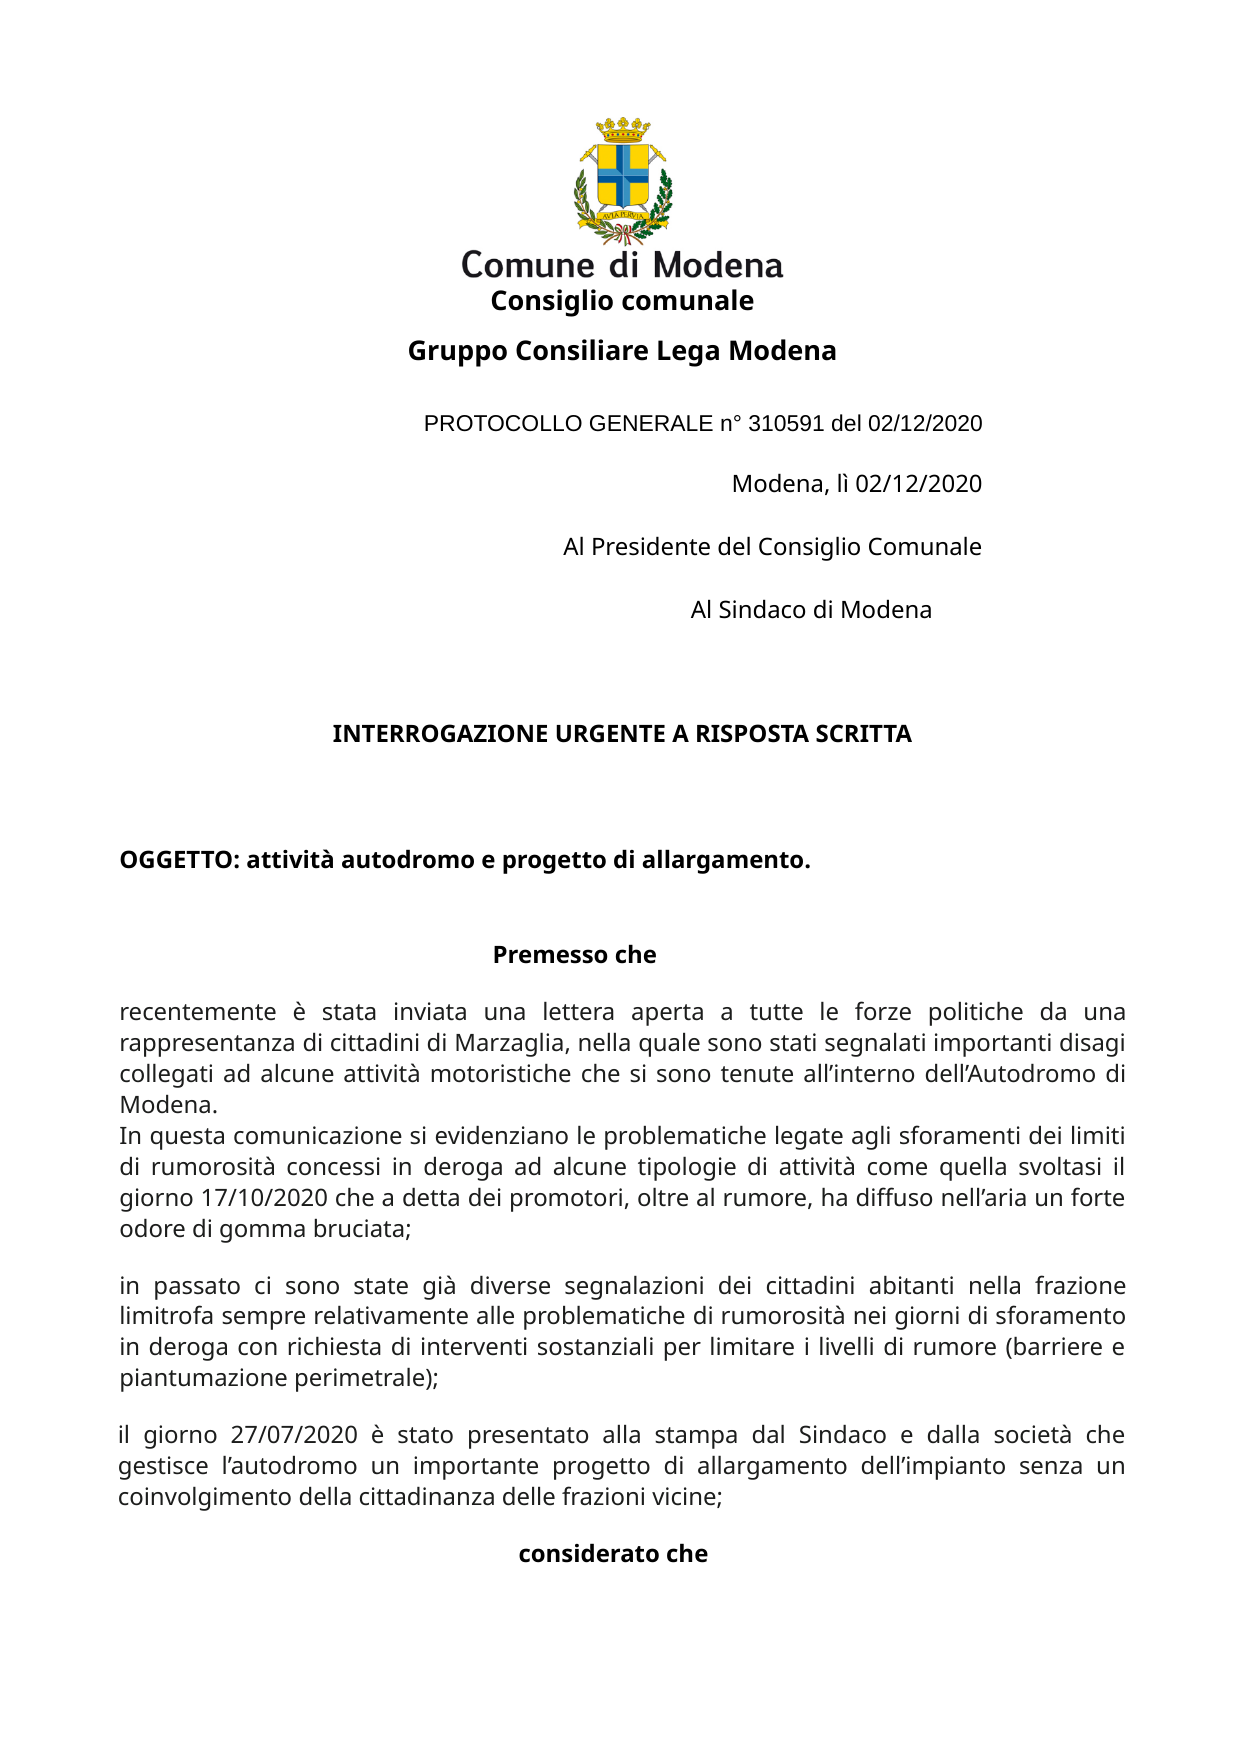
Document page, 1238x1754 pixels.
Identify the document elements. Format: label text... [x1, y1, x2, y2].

text Al Sindaco di Modena [118, 593, 983, 624]
text PROTOCOLLO GENERALE n° 310591 del 02/12/2020 [118, 411, 983, 436]
text Gruppo Consiliare Lega Modena [118, 331, 1127, 368]
text il giorno 27/07/2020 è stato presentato alla stampa dal Sindaco e dalla società che gestisce l’autodromo un importante progetto di allargamento dell’impianto senza un coinvolgimento della cittadinanza delle frazioni vicine; [118, 1419, 1127, 1512]
text INTERROGAZIONE URGENTE A RISPOSTA SCRITTA [118, 717, 1127, 750]
text Modena, lì 02/12/2020 [193, 468, 983, 499]
text Premesso che [419, 938, 1127, 971]
text in passato ci sono state già diverse segnalazioni dei cittadini abitanti nella frazione limitrofa sempre relativamente alle problematiche di rumorosità nei giorni di sforamento in deroga con richiesta di interventi sostanziali per limitare i livelli di rumore (barriere e piantumazione perimetrale); [119, 1269, 1127, 1394]
text Consiglio comunale [118, 282, 1127, 319]
text Al Presidente del Consiglio Comunale [118, 531, 983, 562]
text recentemente è stata inviata una lettera aperta a tutte le forze politiche da una rappresentanza di cittadini di Marzaglia, nella quale sono stati segnalati importanti disagi collegati ad alcune attività motoristiche che si sono tenute all’interno dell’Autodromo di Modena. In questa comunicazione si evidenziano le problematiche legate agli sforamenti dei limiti di rumorosità concessi in deroga ad alcune tipologie di attività come quella svoltasi il giorno 17/10/2020 che a detta dei promotori, oltre al rumore, ha diffuso nell’aria un forte odore di gomma bruciata; [119, 996, 1127, 1244]
text considerato che [118, 1537, 1127, 1568]
text OGGETTO: attività autodromo e progetto di allargamento. [119, 843, 1127, 908]
